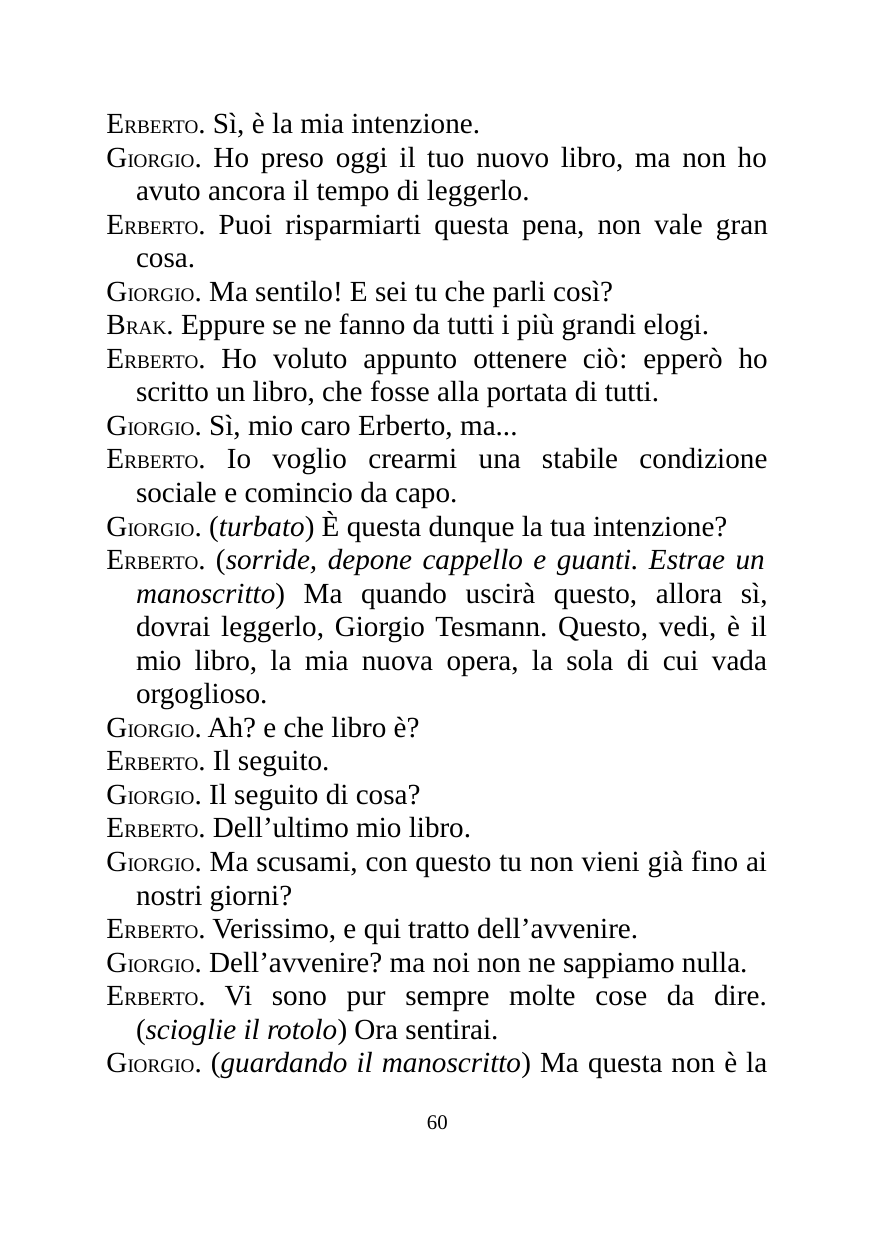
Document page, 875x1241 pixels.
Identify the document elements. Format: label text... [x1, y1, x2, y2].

text Giorgio. Ah? e che libro è? [106, 710, 768, 743]
text Erberto. (sorride, depone cappello e guanti. Estrae un manoscritto) Ma quando uscirà questo, allora sì, dovrai leggerlo, Giorgio Tesmann. Questo, vedi, è il mio libro, la mia nuova opera, la sola di cui vada orgoglioso. [106, 542, 768, 710]
text Giorgio. Il seguito di cosa? [106, 777, 768, 811]
text Giorgio. Ho preso oggi il tuo nuovo libro, ma non ho avuto ancora il tempo di leggerlo. [106, 140, 768, 207]
text Erberto. Dell’ultimo mio libro. [106, 811, 768, 844]
text Giorgio. (turbato) È questa dunque la tua intenzione? [106, 509, 768, 542]
text Giorgio. Ma scusami, con questo tu non vieni già fino ai nostri giorni? [106, 844, 768, 911]
text Giorgio. Dell’avvenire? ma noi non ne sappiamo nulla. [106, 945, 768, 978]
text Erberto. Io voglio crearmi una stabile condizione sociale e comincio da capo. [106, 442, 768, 509]
text Giorgio. Ma sentilo! E sei tu che parli così? [106, 274, 768, 307]
text Erberto. Sì, è la mia intenzione. [106, 106, 768, 140]
text Erberto. Puoi risparmiarti questa pena, non vale gran cosa. [106, 207, 768, 274]
text Brak. Eppure se ne fanno da tutti i più grandi elogi. [106, 307, 768, 341]
text Erberto. Verissimo, e qui tratto dell’avvenire. [106, 911, 768, 945]
text Erberto. Vi sono pur sempre molte cose da dire. (scioglie il rotolo) Ora sentirai. [106, 978, 768, 1045]
text Giorgio. Sì, mio caro Erberto, ma... [106, 408, 768, 442]
text Giorgio. (guardando il manoscritto) Ma questa non è la [106, 1045, 768, 1079]
text Erberto. Ho voluto appunto ottenere ciò: epperò ho scritto un libro, che fosse alla portata di tutti. [106, 341, 768, 408]
text Erberto. Il seguito. [106, 743, 768, 777]
